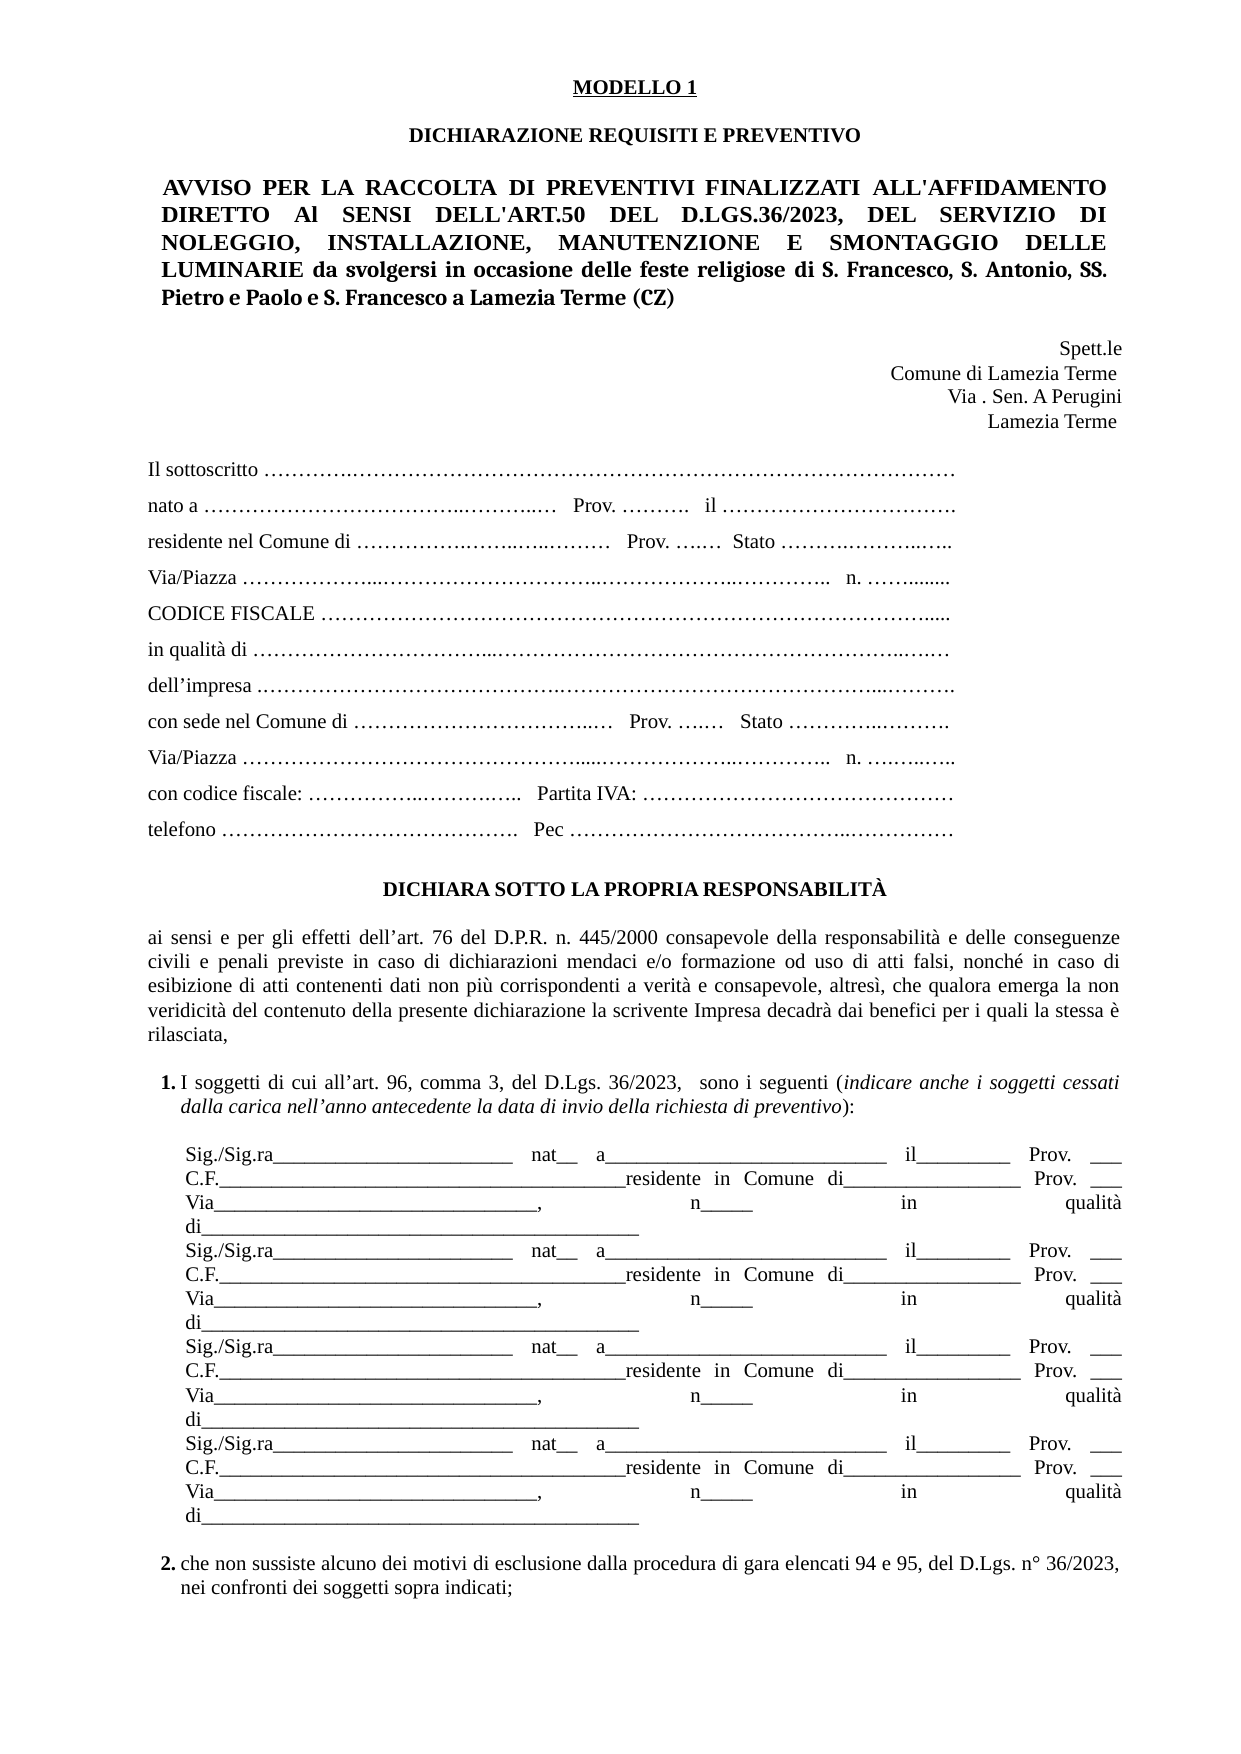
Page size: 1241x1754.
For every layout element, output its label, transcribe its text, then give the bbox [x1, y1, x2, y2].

text Sig./Sig.ra_______________________ nat__ a___________________________ il_________ Prov. ___ C.F._______________________________________residente in Comune di_________________ Prov. ___ Via_______________________________, n_____ in qualità di__________________________________________ [185, 1334, 1122, 1431]
text DICHIARA SOTTO LA PROPRIA RESPONSABILITÀ [148, 877, 1122, 901]
list che non sussiste alcuno dei motivi di esclusione dalla procedura di gara elencati 94 e 95, del D.Lgs. n° 36/2023, nei confronti dei soggetti sopra indicati; [160, 1551, 1122, 1599]
text Via/Piazza ………………………………………….....………………..………….. n. ….…..….. [148, 745, 1122, 769]
text CODICE FISCALE ……………………………………………………………………………..... [148, 601, 1122, 625]
text residente nel Comune di …………….……..…..……… Prov. ….… Stato ……….………..….. [148, 529, 1122, 553]
text Sig./Sig.ra_______________________ nat__ a___________________________ il_________ Prov. ___ C.F._______________________________________residente in Comune di_________________ Prov. ___ Via_______________________________, n_____ in qualità di__________________________________________ [185, 1238, 1122, 1334]
list I soggetti di cui all’art. 96, comma 3, del D.Lgs. 36/2023, sono i seguenti (indicare anche i soggetti cessati dalla carica nell’anno antecedente la data di invio della richiesta di preventivo): [160, 1070, 1122, 1118]
text AVVISO PER LA RACCOLTA DI PREVENTIVI FINALIZZATI ALL'AFFIDAMENTO DIRETTO Al SENSI DELL'ART.50 DEL D.LGS.36/2023, DEL SERVIZIO DI NOLEGGIO, INSTALLAZIONE, MANUTENZIONE E SMONTAGGIO DELLE LUMINARIE da svolgersi in occasione delle feste religiose di S. Francesco, S. Antonio, SS. Pietro e Paolo e S. Francesco a Lamezia Terme (CZ) [161, 173, 1107, 311]
text Comune di Lamezia Terme [148, 360, 1122, 384]
text telefono ……………………………………. Pec …………………………………..…………… [148, 817, 1122, 841]
text Il sottoscritto ………….…………………………………………………………………………… [148, 457, 1122, 481]
text DICHIARAZIONE REQUISITI E PREVENTIVO [148, 123, 1122, 147]
text Sig./Sig.ra_______________________ nat__ a___________________________ il_________ Prov. ___ C.F._______________________________________residente in Comune di_________________ Prov. ___ Via_______________________________, n_____ in qualità di__________________________________________ [185, 1142, 1122, 1238]
text Lamezia Terme [148, 408, 1122, 433]
text Via/Piazza ………………...…………………………..………………..………….. n. ……........ [148, 565, 1122, 589]
text dell’impresa .…………………………………….………………………………………...………. [148, 673, 1122, 697]
text con sede nel Comune di ……………………………..… Prov. ….… Stato …………..………. [148, 709, 1122, 733]
text Spett.le [148, 336, 1122, 360]
text Via . Sen. A Perugini [148, 384, 1122, 408]
text Sig./Sig.ra_______________________ nat__ a___________________________ il_________ Prov. ___ C.F._______________________________________residente in Comune di_________________ Prov. ___ Via_______________________________, n_____ in qualità di__________________________________________ [185, 1431, 1122, 1527]
text in qualità di ……………………………...…………………………………………………..….… [148, 637, 1122, 661]
text nato a ………………………………..………..… Prov. ………. il ……………………………. [148, 493, 1122, 517]
text ai sensi e per gli effetti dell’art. 76 del D.P.R. n. 445/2000 consapevole della responsabilità e delle conseguenze civili e penali previste in caso di dichiarazioni mendaci e/o formazione od uso di atti falsi, nonché in caso di esibizione di atti contenenti dati non più corrispondenti a verità e consapevole, altresì, che qualora emerga la non veridicità del contenuto della presente dichiarazione la scrivente Impresa decadrà dai benefici per i quali la stessa è rilasciata, [148, 925, 1122, 1046]
text MODELLO 1 [148, 75, 1122, 99]
text con codice fiscale: ……………..……….….. Partita IVA: ……………………………………… [148, 781, 1122, 805]
